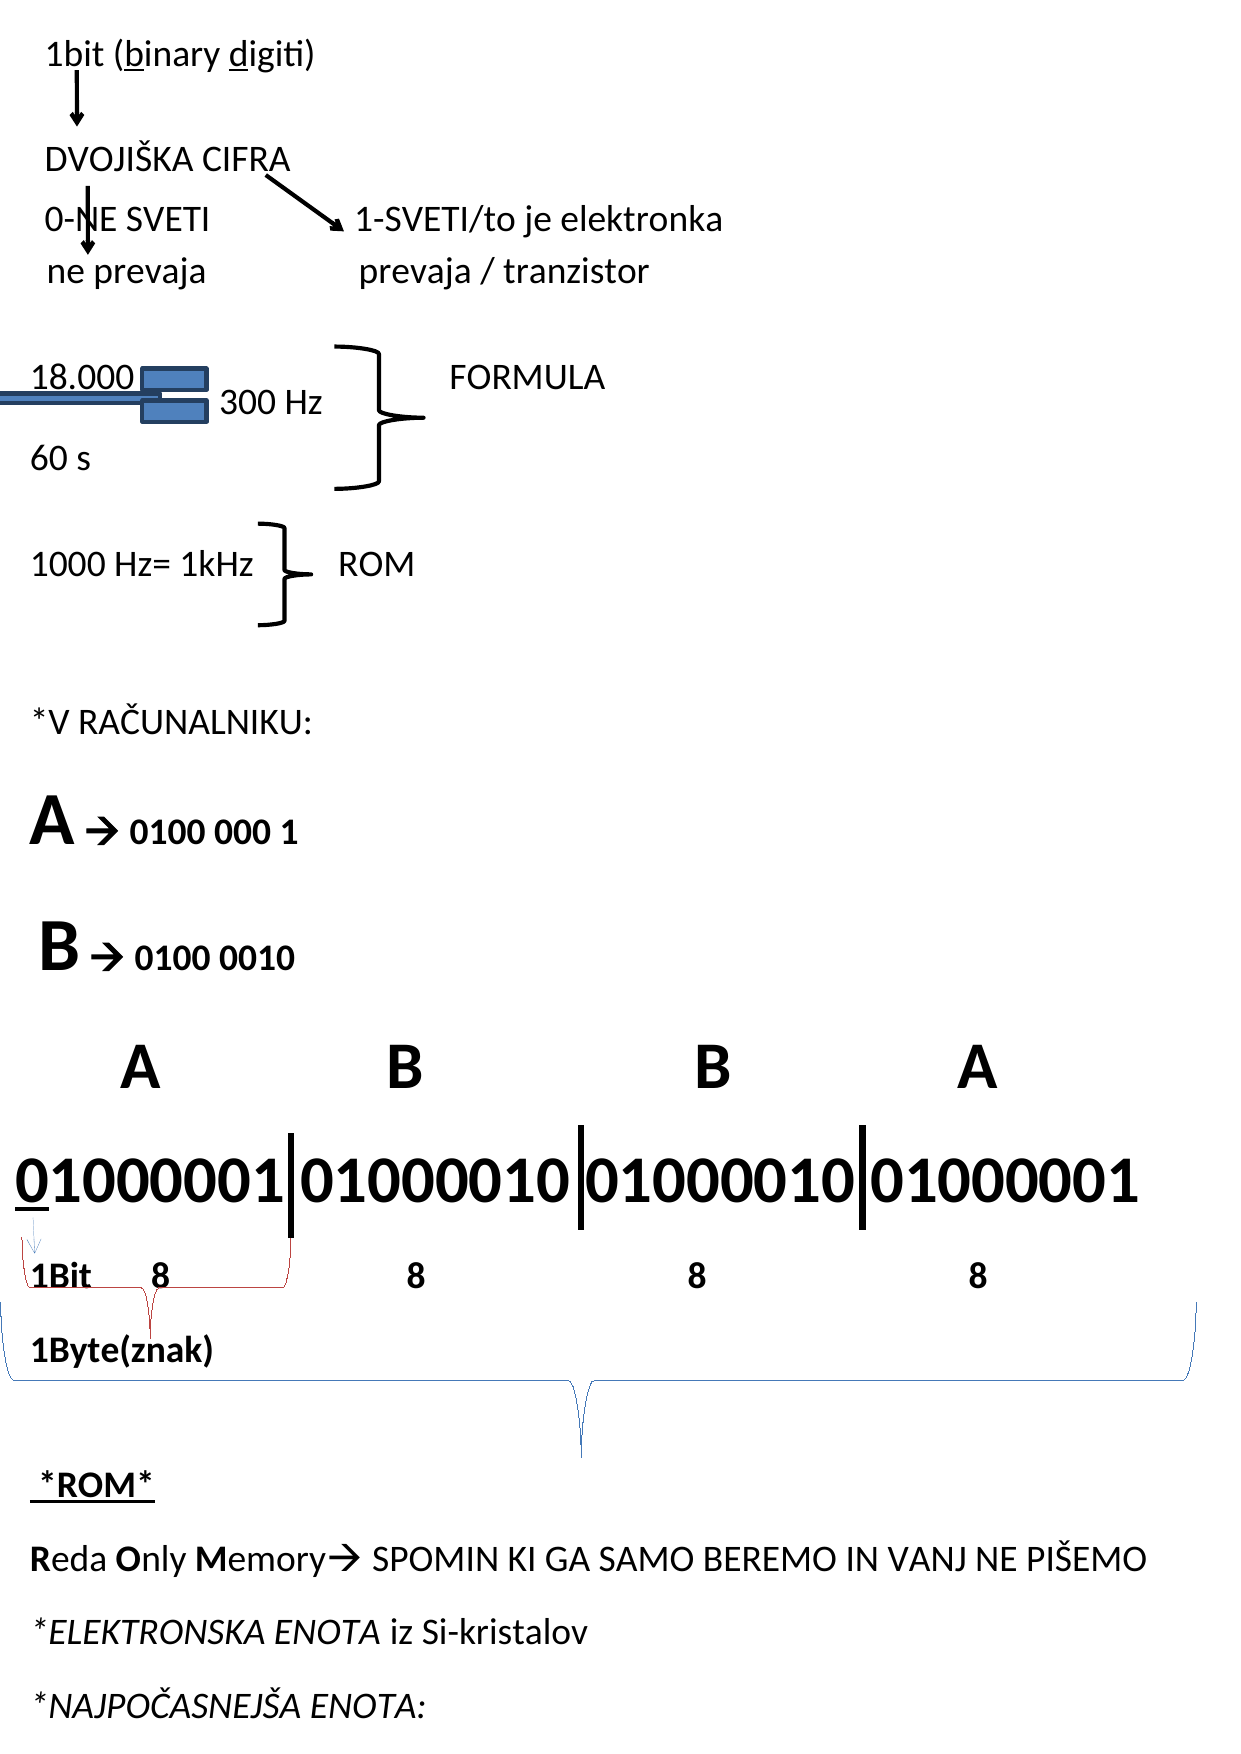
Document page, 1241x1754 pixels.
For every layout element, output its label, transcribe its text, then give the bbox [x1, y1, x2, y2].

text 1Bit 8 8 8 8 [29, 1252, 1240, 1298]
text A B B A [29, 1023, 1240, 1105]
text 01000010 [294, 1138, 578, 1219]
list 0-NE SVETI 1-SVETI/to je elektronka [44, 194, 85, 240]
list 0-NE SVETI 1-SVETI/to je elektronka [90, 194, 1196, 240]
text B  0100 0010 [29, 897, 1240, 989]
list 1000 Hz= 1kHz [29, 540, 286, 586]
list ROM [287, 540, 1196, 586]
text 01000001 [15, 1138, 288, 1219]
list [382, 434, 1196, 480]
text *ROM* [29, 1461, 1240, 1507]
text *NAJPOČASNEJŠA ENOTA: [29, 1682, 1240, 1728]
text 01000001 [866, 1138, 1240, 1219]
text *ELEKTRONSKA ENOTA iz Si-kristalov [29, 1608, 1240, 1654]
text 1Byte(znak) [29, 1326, 1240, 1372]
text Reda Only Memory SPOMIN KI GA SAMO BEREMO IN VANJ NE PIŠEMO [29, 1535, 1240, 1581]
list 1bit (binary digiti) [44, 29, 1196, 75]
list ne prevaja prevaja / tranzistor [29, 247, 1196, 293]
list *V RAČUNALNIKU: [29, 698, 1196, 744]
list DVOJIŠKA CIFRA [44, 135, 1196, 181]
list 18.000 300 Hz [29, 353, 390, 424]
text A  0100 000 1 [29, 771, 1240, 863]
list 60 s [29, 434, 376, 480]
list FORMULA [382, 353, 1196, 424]
text 01000010 [584, 1138, 859, 1219]
